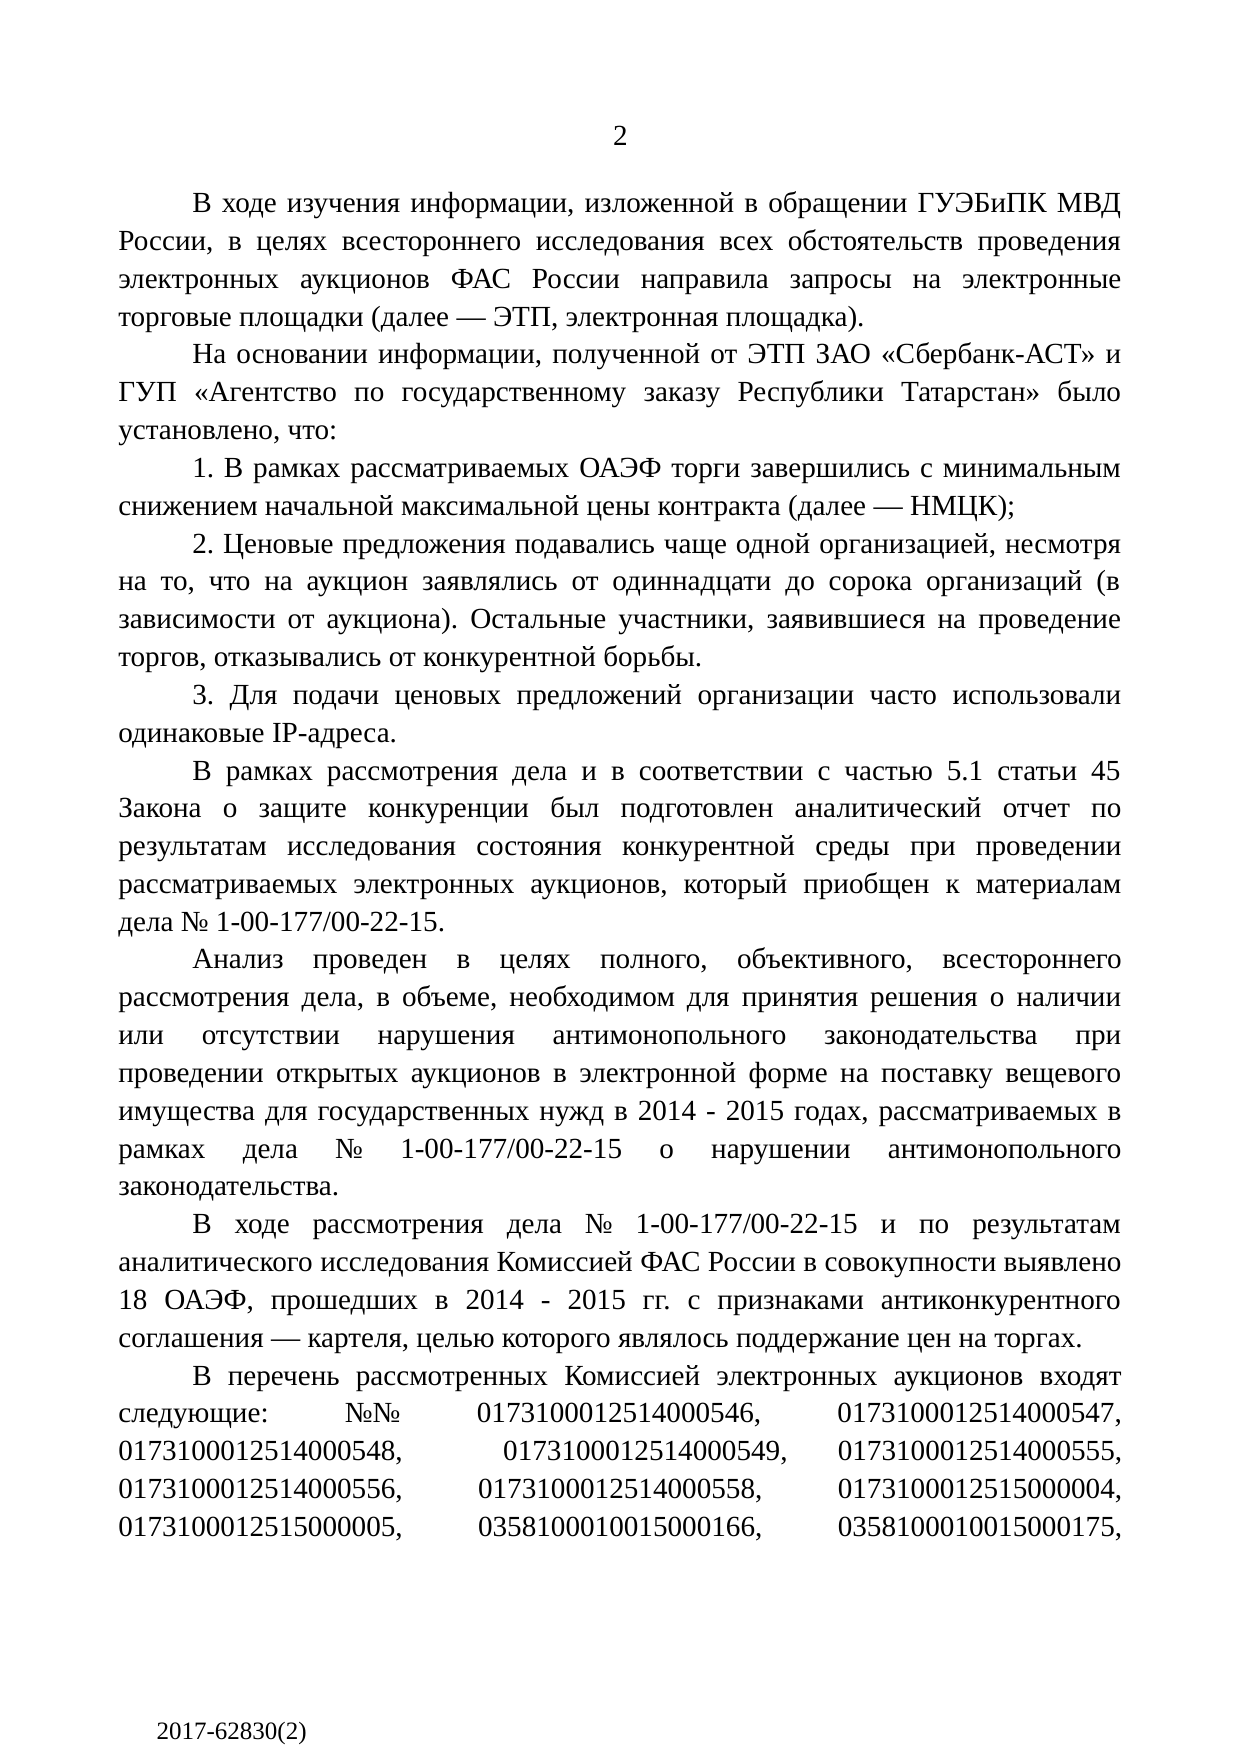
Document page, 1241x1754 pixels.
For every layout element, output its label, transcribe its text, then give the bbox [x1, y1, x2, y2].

text 2. Ценовые предложения подавались чаще одной организацией, несмотря на то, что на аукцион заявлялись от одиннадцати до сорока организаций (в зависимости от аукциона). Остальные участники, заявившиеся на проведение торгов, отказывались от конкурентной борьбы. [118, 521, 1122, 673]
text Анализ проведен в целях полного, объективного, всестороннего рассмотрения дела, в объеме, необходимом для принятия решения о наличии или отсутствии нарушения антимонопольного законодательства при проведении открытых аукционов в электронной форме на поставку вещевого имущества для государственных нужд в 2014 - 2015 годах, рассматриваемых в рамках дела № 1-00-177/00-22-15 о нарушении антимонопольного законодательства. [118, 937, 1122, 1202]
text На основании информации, полученной от ЭТП ЗАО «Сбербанк-АСТ» и ГУП «Агентство по государственному заказу Республики Татарстан» было установлено, что: [118, 332, 1122, 446]
text 3. Для подачи ценовых предложений организации часто использовали одинаковые IP-адреса. [118, 673, 1122, 748]
text В ходе рассмотрения дела № 1-00-177/00-22-15 и по результатам аналитического исследования Комиссией ФАС России в совокупности выявлено 18 ОАЭФ, прошедших в 2014 - 2015 гг. с признаками антиконкурентного соглашения — картеля, целью которого являлось поддержание цен на торгах. [118, 1202, 1122, 1353]
text В рамках рассмотрения дела и в соответствии с частью 5.1 статьи 45 Закона о защите конкуренции был подготовлен аналитический отчет по результатам исследования состояния конкурентной среды при проведении рассматриваемых электронных аукционов, который приобщен к материалам дела № 1-00-177/00-22-15. [118, 748, 1122, 937]
text В перечень рассмотренных Комиссией электронных аукционов входят следующие: №№ 0173100012514000546, 0173100012514000547, 0173100012514000548, 0173100012514000549, 0173100012514000555, 0173100012514000556, 0173100012514000558, 0173100012515000004, 0173100012515000005, 0358100010015000166, 0358100010015000175, [118, 1353, 1122, 1542]
text 1. В рамках рассматриваемых ОАЭФ торги завершились с минимальным снижением начальной максимальной цены контракта (далее — НМЦК); [118, 446, 1122, 521]
text В ходе изучения информации, изложенной в обращении ГУЭБиПК МВД России, в целях всестороннего исследования всех обстоятельств проведения электронных аукционов ФАС России направила запросы на электронные торговые площадки (далее — ЭТП, электронная площадка). [118, 181, 1122, 332]
